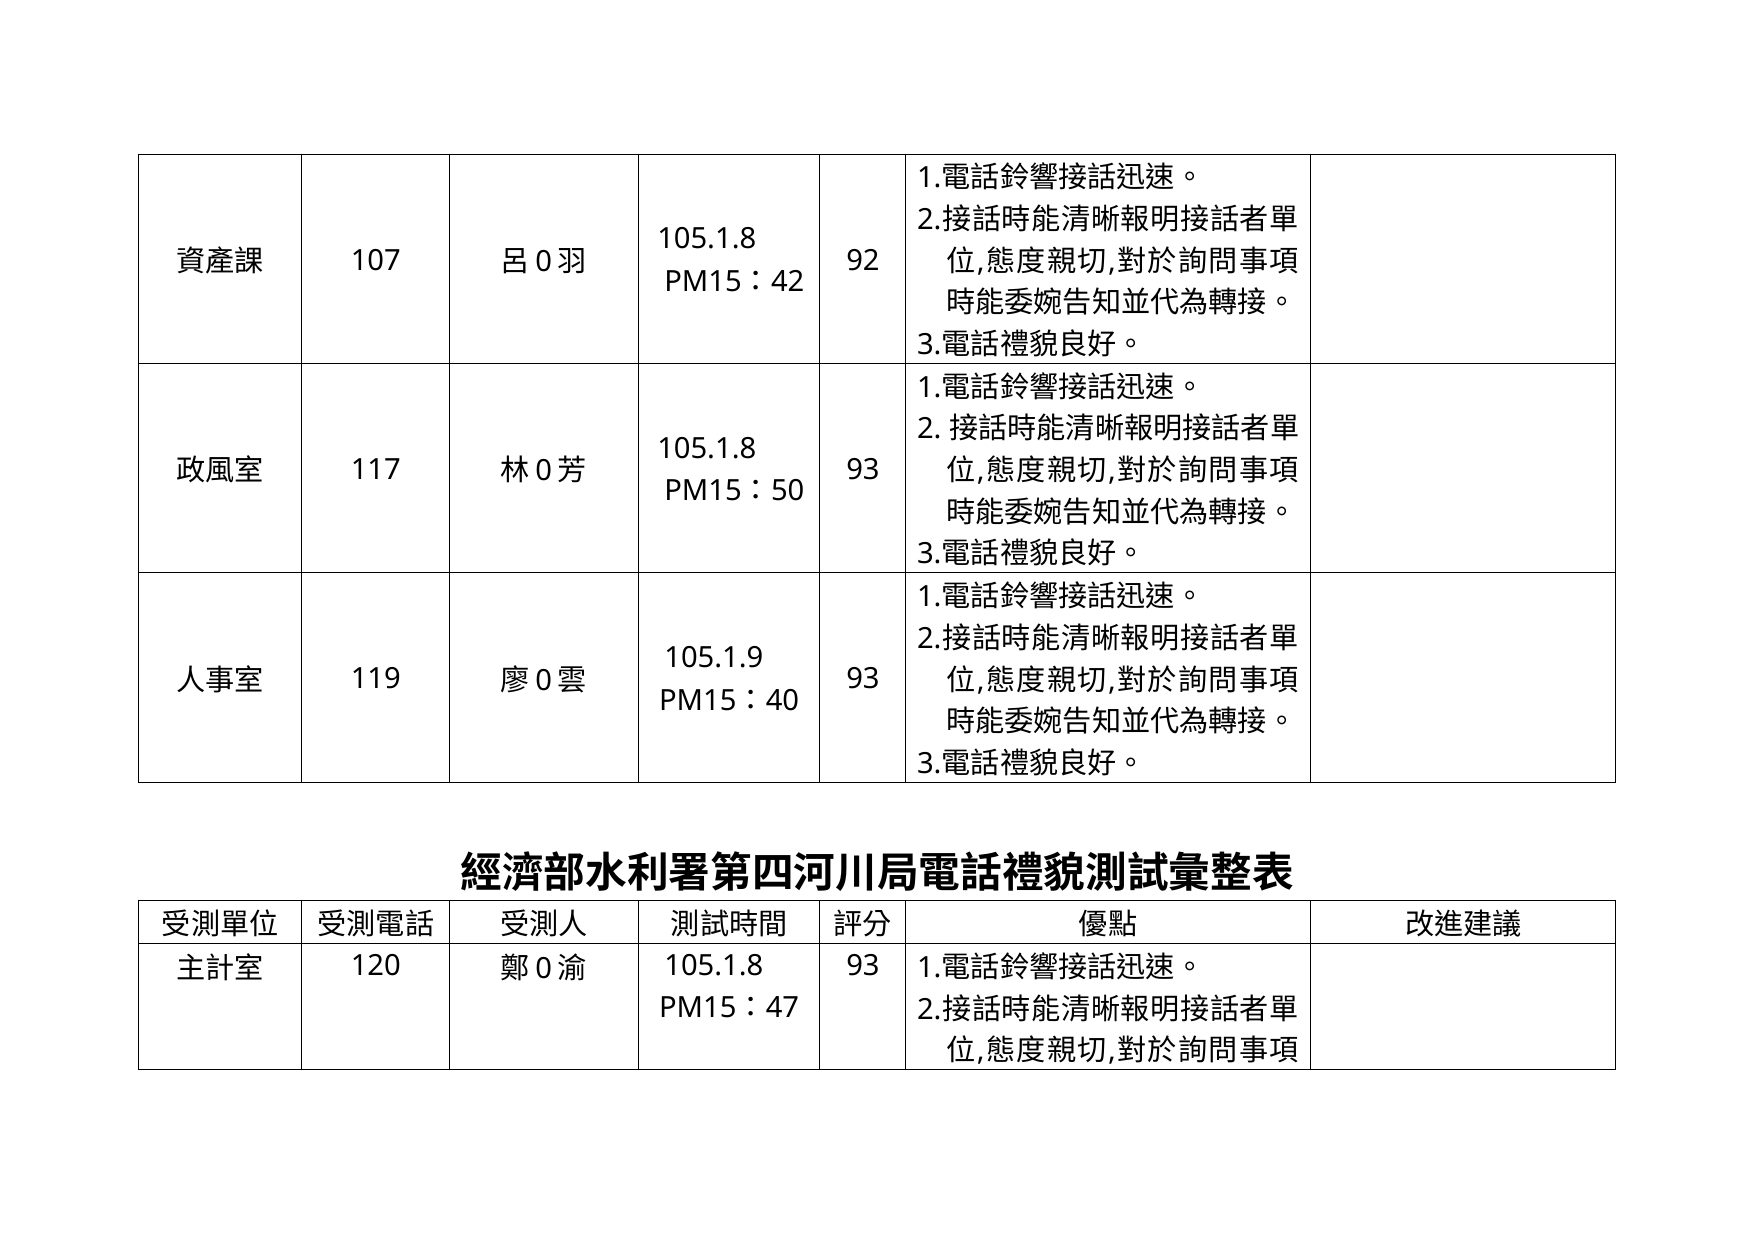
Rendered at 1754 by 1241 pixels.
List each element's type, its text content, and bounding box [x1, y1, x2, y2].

table_cell 119 [302, 573, 449, 782]
table_header 評分 [820, 901, 905, 943]
table_cell [1311, 944, 1615, 1069]
table_cell 1.電話鈴響接話迅速。 2.接話時能清晰報明接話者單位,態度親切,對於詢問事項 [906, 944, 1310, 1069]
table_cell [1311, 573, 1615, 782]
table_cell 117 [302, 364, 449, 572]
table_cell 主計室 [139, 944, 301, 1069]
table_header 改進建議 [1311, 901, 1615, 943]
table_cell 1.電話鈴響接話迅速。 2.接話時能清晰報明接話者單位,態度親切,對於詢問事項時能委婉告知並代為轉接。 3.電話禮貌良好。 [906, 155, 1310, 363]
table_header 受測人 [450, 901, 638, 943]
table_header 優點 [906, 901, 1310, 943]
table_cell 資產課 [139, 155, 301, 363]
table_cell 105.1.8 PM15：50 [639, 364, 819, 572]
table_header 受測單位 [139, 901, 301, 943]
table_header 受測電話 [302, 901, 449, 943]
table_cell 1.電話鈴響接話迅速。 2.接話時能清晰報明接話者單位,態度親切,對於詢問事項時能委婉告知並代為轉接。 3.電話禮貌良好。 [906, 573, 1310, 782]
table_cell 105.1.8 PM15：47 [639, 944, 819, 1069]
table_cell 廖0雲 [450, 573, 638, 782]
table_header 測試時間 [639, 901, 819, 943]
table_cell 政風室 [139, 364, 301, 572]
table_cell 105.1.9 PM15：40 [639, 573, 819, 782]
table_cell [1311, 364, 1615, 572]
table_cell 1.電話鈴響接話迅速。 2. 接話時能清晰報明接話者單位,態度親切,對於詢問事項時能委婉告知並代為轉接。 3.電話禮貌良好。 [906, 364, 1310, 572]
table_cell 107 [302, 155, 449, 363]
table_cell 呂0羽 [450, 155, 638, 363]
table_cell [1311, 155, 1615, 363]
table_cell 93 [820, 573, 905, 782]
table_cell 92 [820, 155, 905, 363]
table_cell 鄭0渝 [450, 944, 638, 1069]
table_cell 93 [820, 944, 905, 1069]
table_cell 93 [820, 364, 905, 572]
table_cell 林0芳 [450, 364, 638, 572]
text 經濟部水利署第四河川局電話禮貌測試彙整表 [150, 839, 1604, 900]
table_cell 120 [302, 944, 449, 1069]
table_cell 人事室 [139, 573, 301, 782]
table_cell 105.1.8 PM15：42 [639, 155, 819, 363]
